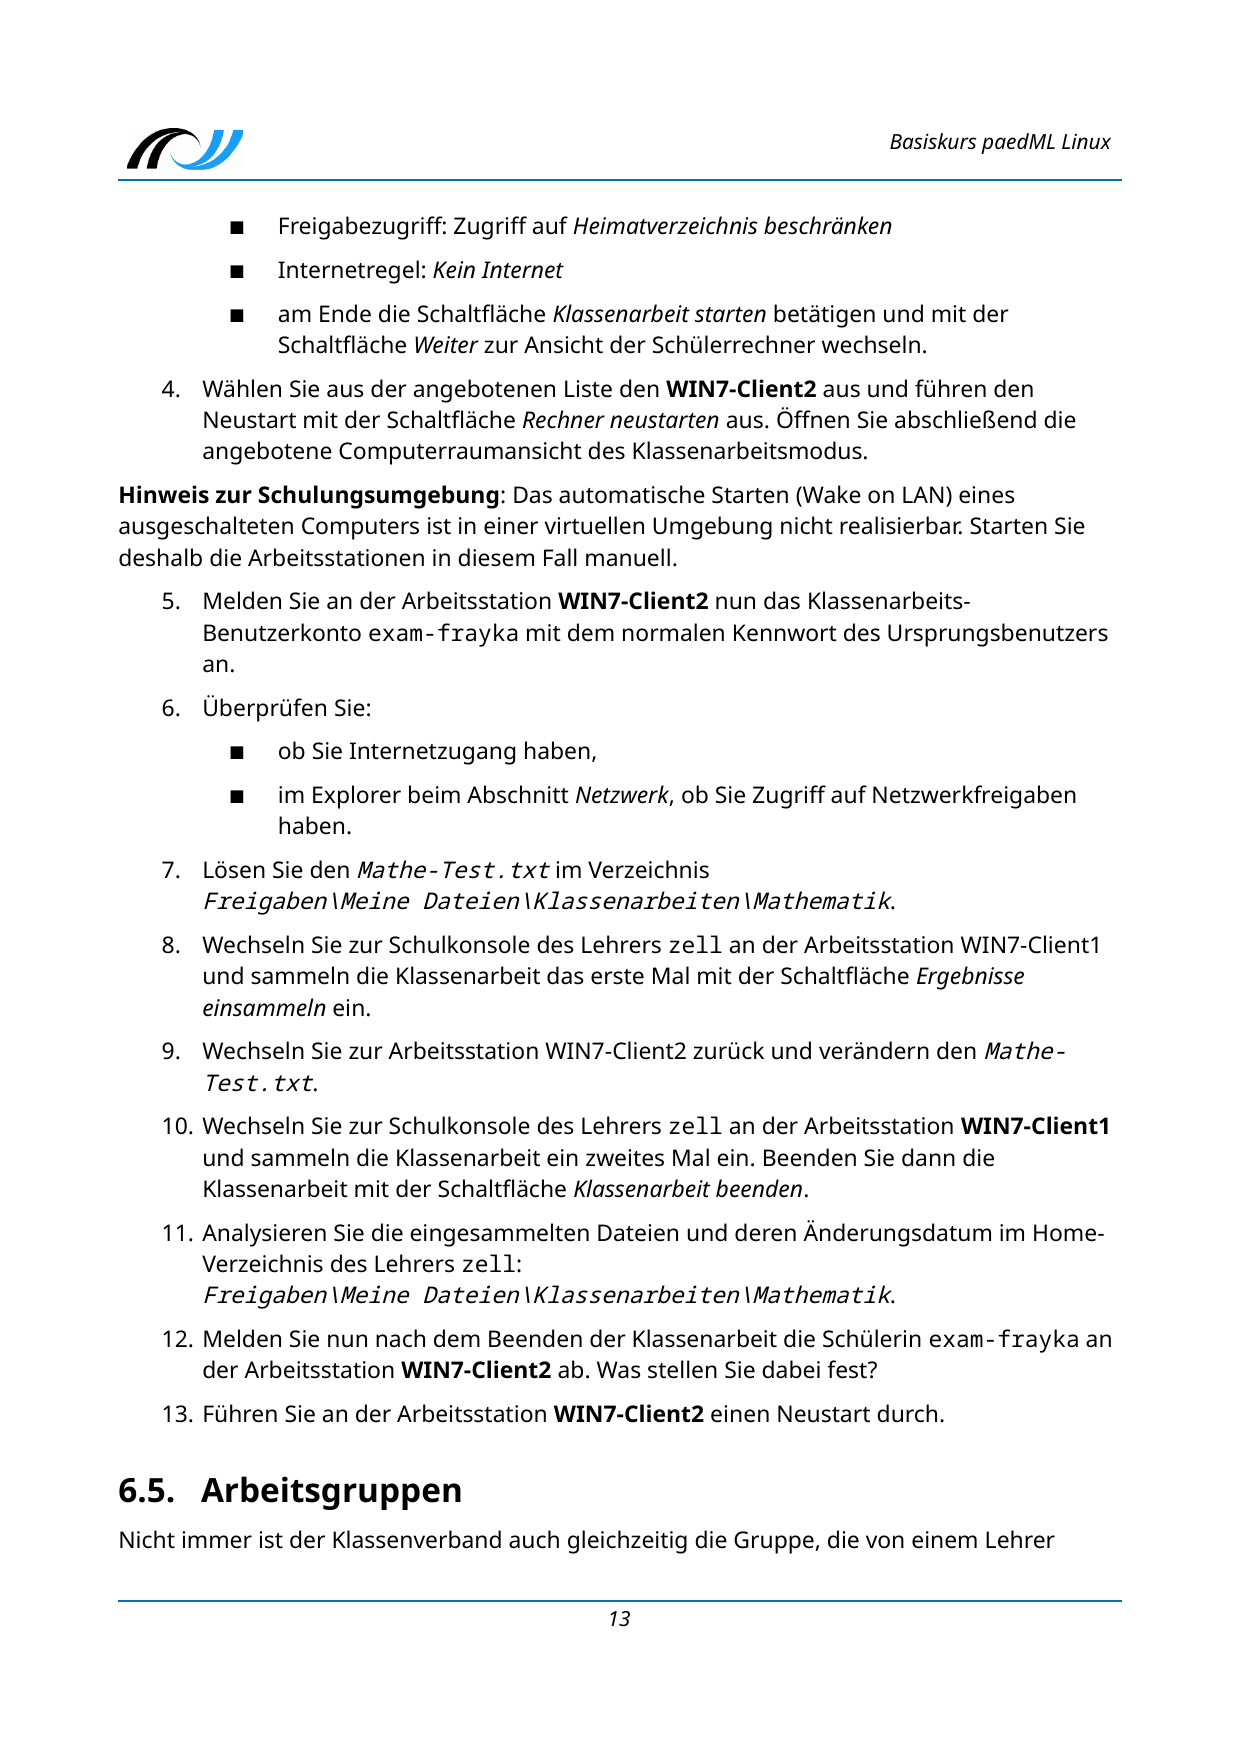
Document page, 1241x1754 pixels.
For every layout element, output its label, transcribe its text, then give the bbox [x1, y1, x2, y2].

list Internetregel: Kein Internet [230, 254, 1122, 285]
subtitle Arbeitsgruppen [118, 1466, 1122, 1512]
list im Explorer beim Abschnitt Netzwerk, ob Sie Zugriff auf Netzwerkfreigaben haben. [230, 779, 1122, 841]
list Wechseln Sie zur Schulkonsole des Lehrers zell an der Arbeitsstation WIN7-Client1 und sammeln die Klassenarbeit das erste Mal mit der Schaltfläche Ergebnisse einsammeln ein. [156, 929, 1122, 1023]
picture [127, 128, 243, 170]
list am Ende die Schaltfläche Klassenarbeit starten betätigen und mit der Schaltfläche Weiter zur Ansicht der Schülerrechner wechseln. [230, 298, 1122, 360]
text Hinweis zur Schulungsumgebung: Das automatische Starten (Wake on LAN) eines ausgeschalteten Computers ist in einer virtuellen Umgebung nicht realisierbar. Starten Sie deshalb die Arbeitsstationen in diesem Fall manuell. [118, 479, 1122, 573]
list Lösen Sie den Mathe-Test.txt im Verzeichnis Freigaben\Meine Dateien\Klassenarbeiten\Mathematik. [156, 854, 1122, 916]
text Nicht immer ist der Klassenverband auch gleichzeitig die Gruppe, die von einem Lehrer [118, 1524, 1122, 1556]
list Führen Sie an der Arbeitsstation WIN7-Client2 einen Neustart durch. [156, 1398, 1122, 1429]
list Überprüfen Sie: [156, 691, 1122, 723]
list Melden Sie an der Arbeitsstation WIN7-Client2 nun das Klassenarbeits-Benutzerkonto exam-frayka mit dem normalen Kennwort des Ursprungsbenutzers an. [156, 585, 1122, 679]
list Melden Sie nun nach dem Beenden der Klassenarbeit die Schülerin exam-frayka an der Arbeitsstation WIN7-Client2 ab. Was stellen Sie dabei fest? [156, 1323, 1122, 1385]
list Wechseln Sie zur Arbeitsstation WIN7-Client2 zurück und verändern den Mathe-Test.txt. [156, 1035, 1122, 1098]
list ob Sie Internetzugang haben, [230, 735, 1122, 766]
list Wählen Sie aus der angebotenen Liste den WIN7-Client2 aus und führen den Neustart mit der Schaltfläche Rechner neustarten aus. Öffnen Sie abschließend die angebotene Computerraumansicht des Klassenarbeitsmodus. [156, 373, 1122, 466]
list Freigabezugriff: Zugriff auf Heimatverzeichnis beschränken [230, 210, 1122, 241]
list Wechseln Sie zur Schulkonsole des Lehrers zell an der Arbeitsstation WIN7-Client1 und sammeln die Klassenarbeit ein zweites Mal ein. Beenden Sie dann die Klassenarbeit mit der Schaltfläche Klassenarbeit beenden. [156, 1110, 1122, 1204]
list Analysieren Sie die eingesammelten Dateien und deren Änderungsdatum im Home-Verzeichnis des Lehrers zell: Freigaben\Meine Dateien\Klassenarbeiten\Mathematik. [156, 1216, 1122, 1310]
